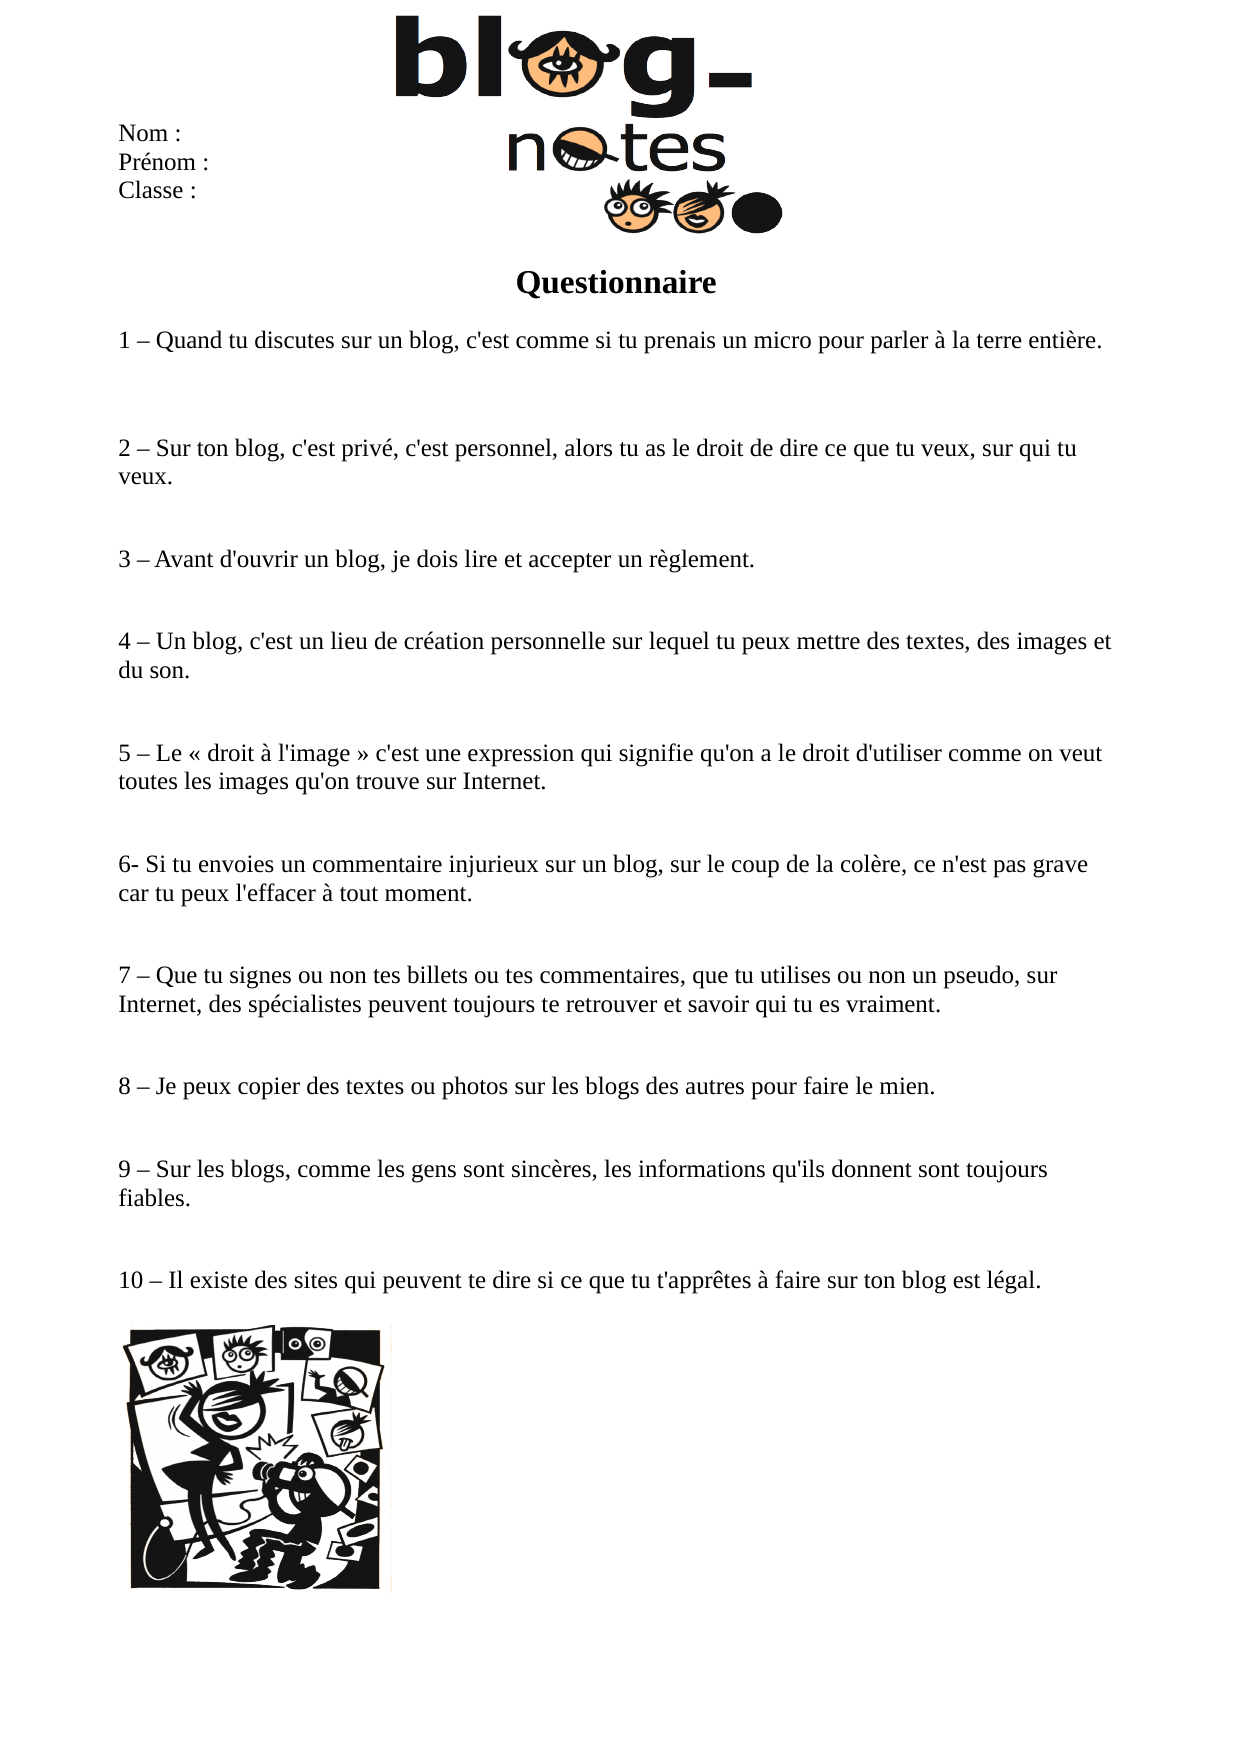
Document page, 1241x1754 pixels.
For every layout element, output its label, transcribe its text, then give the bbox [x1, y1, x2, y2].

text Nom : [118, 3, 1122, 249]
text [792, 176, 1122, 204]
text 4 – Un blog, c'est un lieu de création personnelle sur lequel tu peux mettre des textes, des images et du son. [118, 626, 1122, 684]
text 8 – Je peux copier des textes ou photos sur les blogs des autres pour faire le mien. [118, 1071, 1122, 1100]
text 7 – Que tu signes ou non tes billets ou tes commentaires, que tu utilises ou non un pseudo, sur Internet, des spécialistes peuvent toujours te retrouver et savoir qui tu es vraiment. [118, 960, 1122, 1018]
text Classe : [118, 176, 372, 204]
text 3 – Avant d'ouvrir un blog, je dois lire et accepter un règlement. [118, 544, 1122, 573]
text Questionnaire [118, 262, 1122, 300]
text Prénom : [118, 147, 372, 176]
picture [122, 1325, 392, 1593]
text 2 – Sur ton blog, c'est privé, c'est personnel, alors tu as le droit de dire ce que tu veux, sur qui tu veux. [118, 433, 1122, 490]
text 6- Si tu envoies un commentaire injurieux sur un blog, sur le coup de la colère, ce n'est pas grave car tu peux l'effacer à tout moment. [118, 849, 1122, 906]
text 1 – Quand tu discutes sur un blog, c'est comme si tu prenais un micro pour parler à la terre entière. [118, 325, 1122, 354]
text 10 – Il existe des sites qui peuvent te dire si ce que tu t'apprêtes à faire sur ton blog est légal. [118, 1265, 1122, 1294]
text 5 – Le « droit à l'image » c'est une expression qui signifie qu'on a le droit d'utiliser comme on veut toutes les images qu'on trouve sur Internet. [118, 738, 1122, 795]
text [792, 147, 1122, 176]
picture [373, 4, 791, 247]
text 9 – Sur les blogs, comme les gens sont sincères, les informations qu'ils donnent sont toujours fiables. [118, 1154, 1122, 1211]
